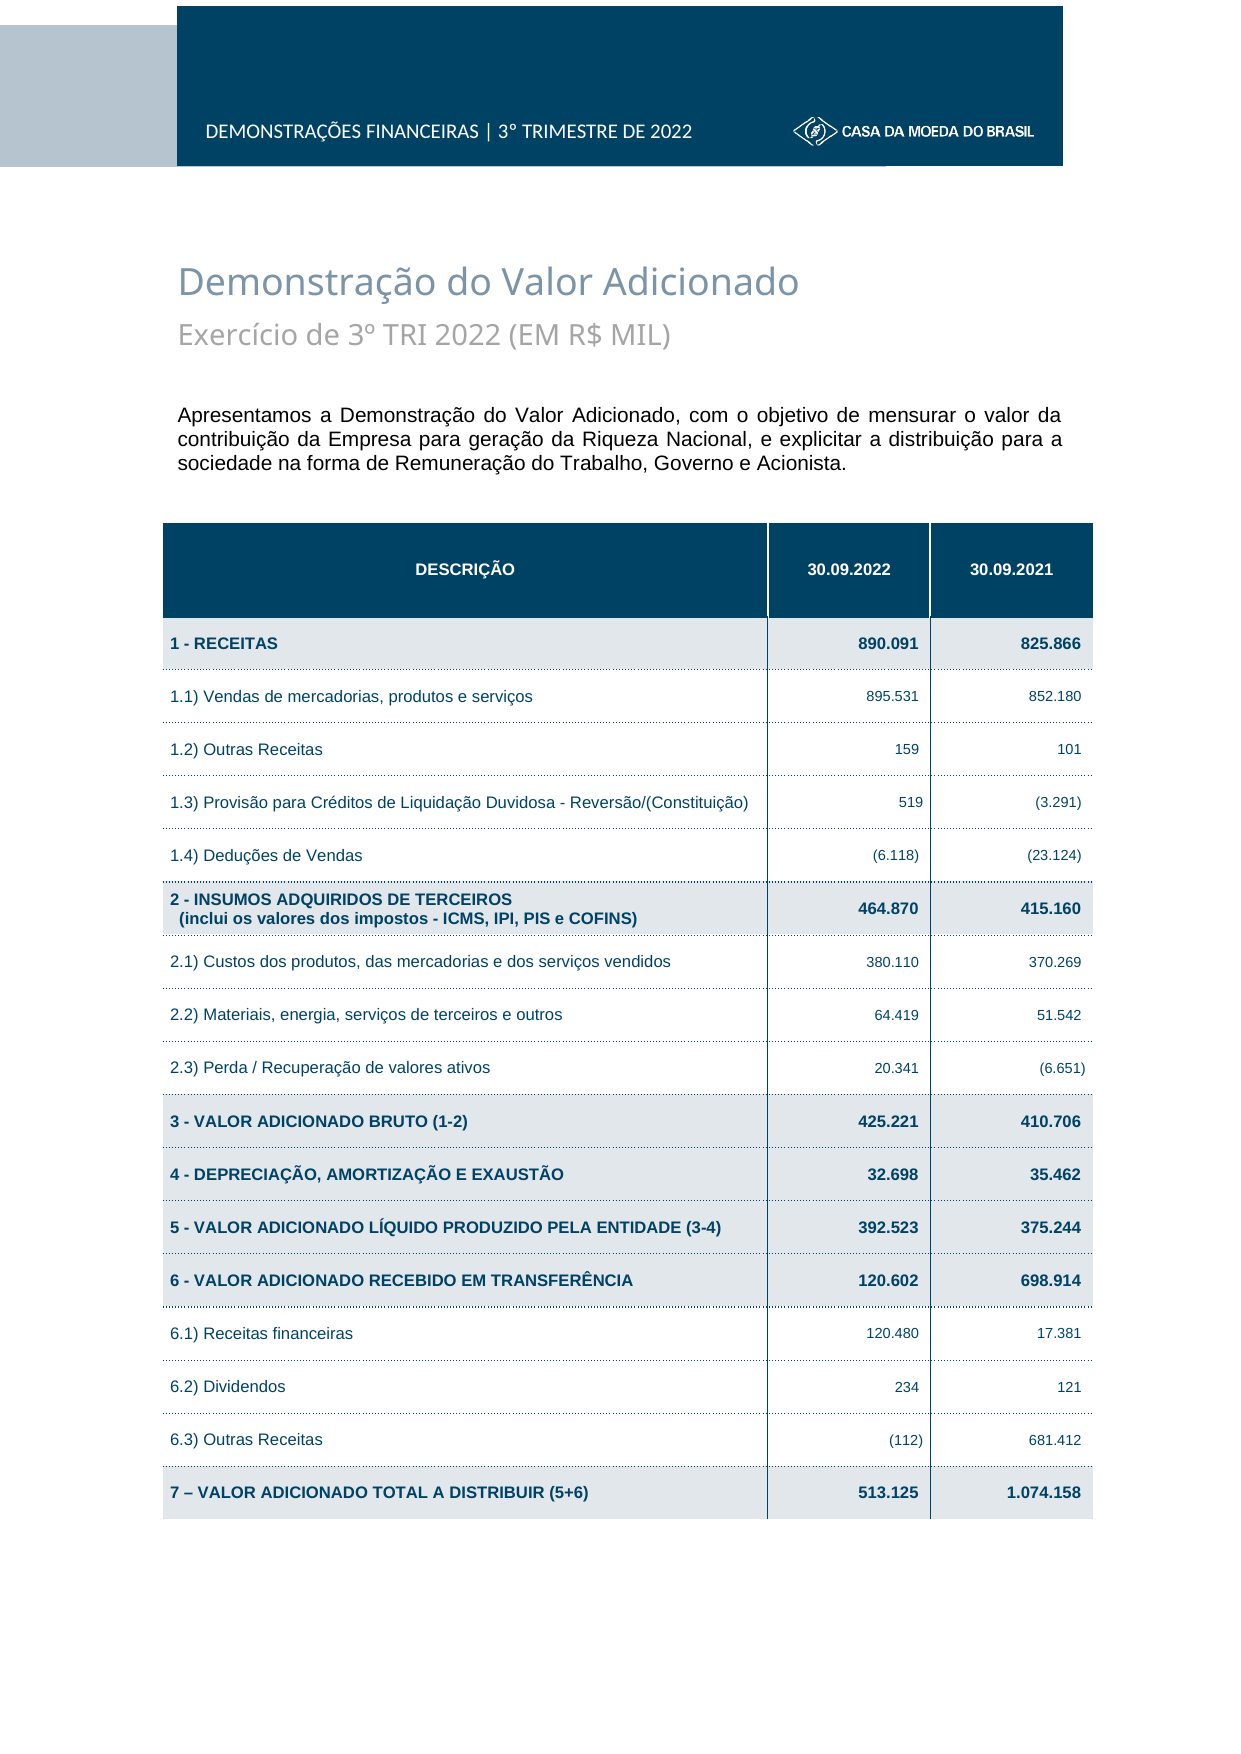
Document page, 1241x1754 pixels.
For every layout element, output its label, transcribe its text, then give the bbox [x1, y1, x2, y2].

table_cell 159 [768, 722, 930, 775]
table_cell 681.412 [931, 1413, 1093, 1466]
table_cell 6.1) Receitas financeiras [163, 1306, 767, 1359]
table_cell 392.523 [768, 1200, 930, 1253]
table_cell 698.914 [931, 1253, 1093, 1306]
table_cell 410.706 [931, 1094, 1093, 1147]
table_cell 6.2) Dividendos [163, 1360, 767, 1413]
table_cell 32.698 [768, 1147, 930, 1200]
table_cell 425.221 [768, 1094, 930, 1147]
table_cell 852.180 [931, 669, 1093, 722]
table_header DESCRIÇÃO [163, 523, 767, 616]
table_cell 35.462 [931, 1147, 1093, 1200]
table_cell 895.531 [768, 669, 930, 722]
table_cell 415.160 [931, 881, 1093, 934]
subtitle Exercício de 3º TRI 2022 (EM R$ MIL) [177, 314, 1063, 354]
table_cell 3 - VALOR ADICIONADO BRUTO (1-2) [163, 1094, 767, 1147]
table_cell 17.381 [931, 1306, 1093, 1359]
table_cell 101 [931, 722, 1093, 775]
table_cell 825.866 [931, 618, 1093, 669]
table_cell 1.074.158 [931, 1466, 1093, 1519]
table_cell (3.291) [931, 775, 1093, 828]
table_cell 1.2) Outras Receitas [163, 722, 767, 775]
table_cell 1.1) Vendas de mercadorias, produtos e serviços [163, 669, 767, 722]
subtitle Demonstração do Valor Adicionado [177, 255, 1063, 306]
table_cell 2.3) Perda / Recuperação de valores ativos [163, 1041, 767, 1094]
table_cell 464.870 [768, 881, 930, 934]
table_cell 120.480 [768, 1306, 930, 1359]
table_cell 1 - RECEITAS [163, 618, 767, 669]
table_cell 2.2) Materiais, energia, serviços de terceiros e outros [163, 988, 767, 1041]
table_cell 5 - VALOR ADICIONADO LÍQUIDO PRODUZIDO PELA ENTIDADE (3-4) [163, 1200, 767, 1253]
table_cell 2 - INSUMOS ADQUIRIDOS DE TERCEIROS (inclui os valores dos impostos - ICMS, IPI, PIS e COFINS) [163, 881, 767, 934]
table_cell 380.110 [768, 935, 930, 988]
table_cell 890.091 [768, 618, 930, 669]
table_cell 121 [931, 1360, 1093, 1413]
table_cell 370.269 [931, 935, 1093, 988]
table_cell 1.4) Deduções de Vendas [163, 828, 767, 881]
table_cell (23.124) [931, 828, 1093, 881]
table_cell 20.341 [768, 1041, 930, 1094]
table_cell 6.3) Outras Receitas [163, 1413, 767, 1466]
text Apresentamos a Demonstração do Valor Adicionado, com o objetivo de mensurar o valor da contribuição da Empresa para geração da Riqueza Nacional, e explicitar a distribuição para a sociedade na forma de Remuneração do Trabalho, Governo e Acionista. [177, 402, 1063, 474]
table_cell 234 [768, 1360, 930, 1413]
table_header 30.09.2021 [931, 523, 1093, 616]
table_cell 375.244 [931, 1200, 1093, 1253]
table_cell 519 [768, 775, 930, 828]
table_cell (112) [768, 1413, 930, 1466]
table_cell 1.3) Provisão para Créditos de Liquidação Duvidosa - Reversão/(Constituição) [163, 775, 767, 828]
table_cell 513.125 [768, 1466, 930, 1519]
table_cell (6.118) [768, 828, 930, 881]
table_header 30.09.2022 [769, 523, 929, 616]
table_cell 2.1) Custos dos produtos, das mercadorias e dos serviços vendidos [163, 935, 767, 988]
table_cell 51.542 [931, 988, 1093, 1041]
table_cell 120.602 [768, 1253, 930, 1306]
table_cell (6.651) [931, 1041, 1093, 1094]
table_cell 4 - DEPRECIAÇÃO, AMORTIZAÇÃO E EXAUSTÃO [163, 1147, 767, 1200]
table_cell 64.419 [768, 988, 930, 1041]
table_cell 6 - VALOR ADICIONADO RECEBIDO EM TRANSFERÊNCIA [163, 1253, 767, 1306]
table_cell 7 – VALOR ADICIONADO TOTAL A DISTRIBUIR (5+6) [163, 1466, 767, 1519]
